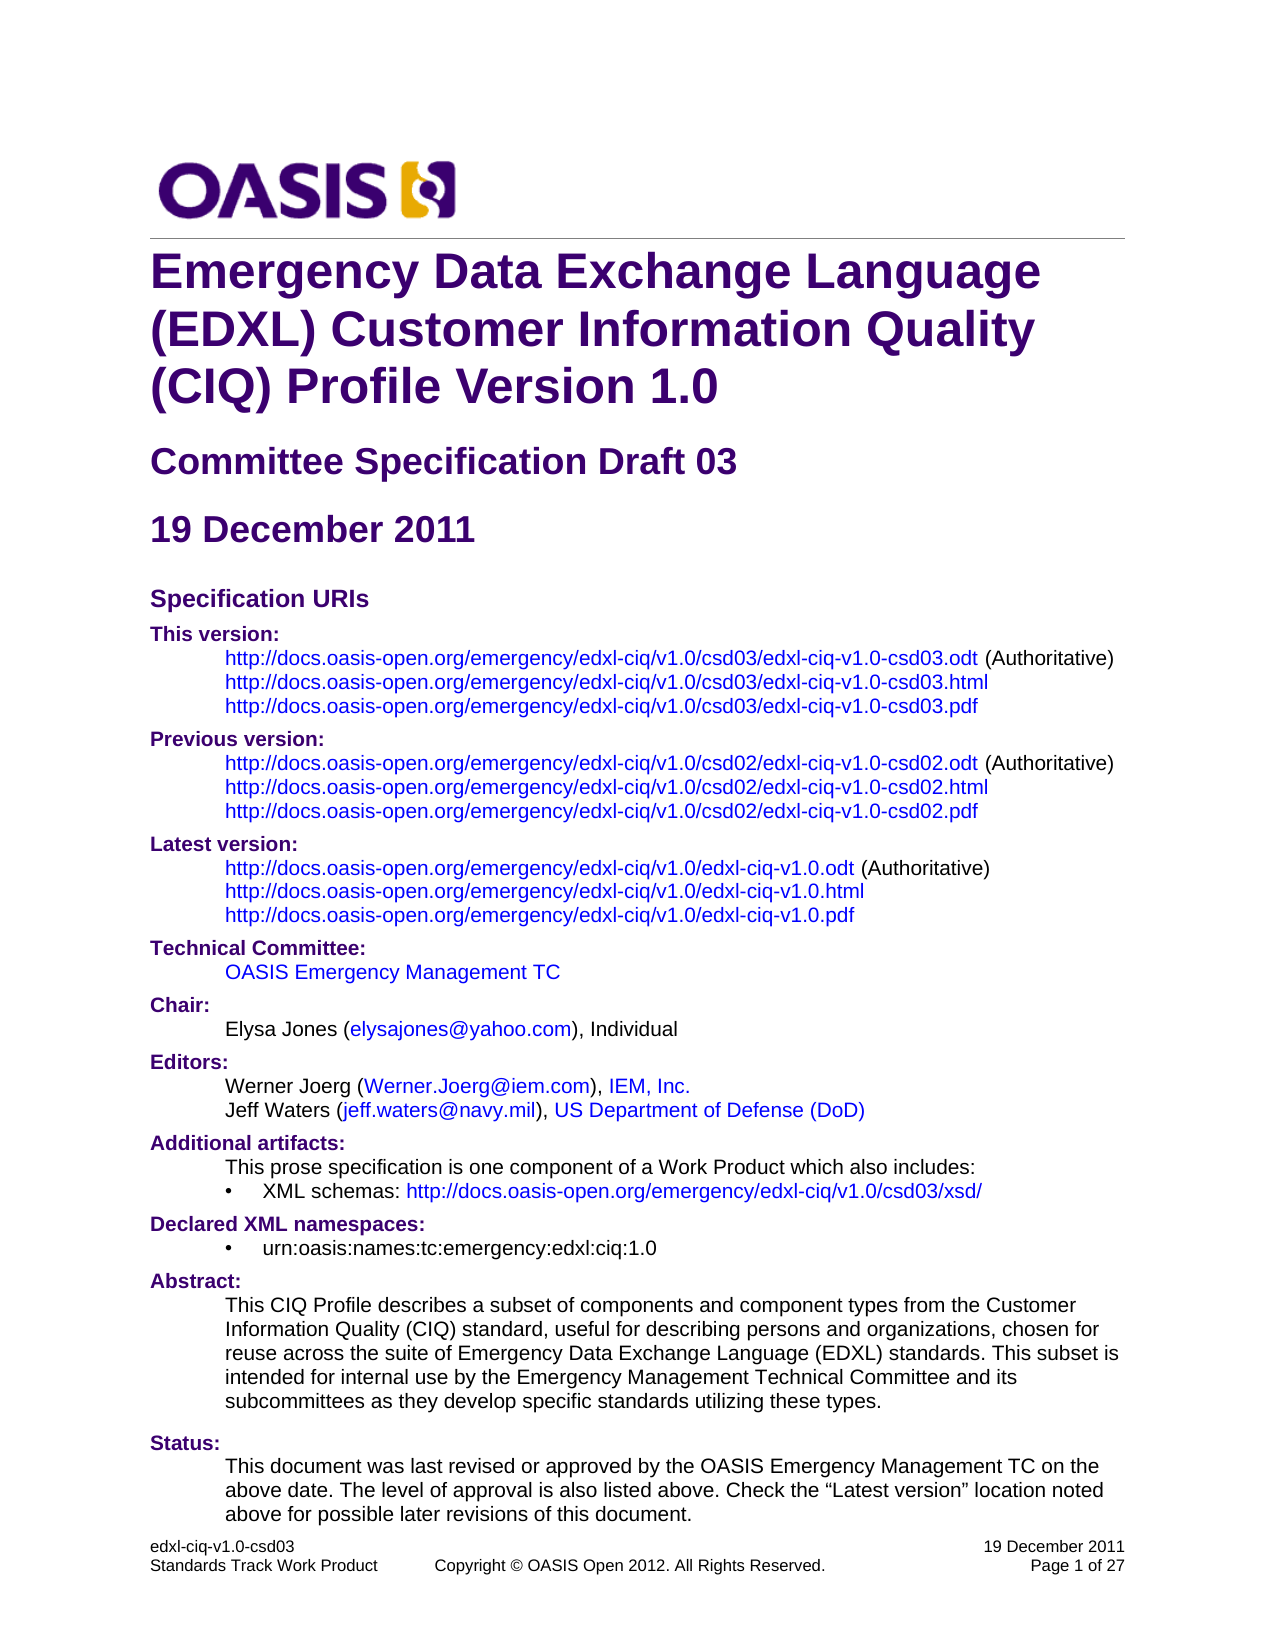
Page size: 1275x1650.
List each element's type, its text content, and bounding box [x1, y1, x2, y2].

title This version: [150, 622, 1125, 646]
title http://docs.oasis-open.org/emergency/edxl-ciq/v1.0/csd02/edxl-ciq-v1.0-csd02.pdf [225, 798, 1125, 822]
title Declared XML namespaces: [150, 1212, 1125, 1236]
title http://docs.oasis-open.org/emergency/edxl-ciq/v1.0/edxl-ciq-v1.0.html [225, 879, 1125, 903]
title http://docs.oasis-open.org/emergency/edxl-ciq/v1.0/csd03/edxl-ciq-v1.0-csd03.html [225, 670, 1125, 694]
title This prose specification is one component of a Work Product which also includes: [225, 1155, 1125, 1179]
title Chair: [150, 993, 1125, 1017]
list XML schemas: http://docs.oasis-open.org/emergency/edxl-ciq/v1.0/csd03/xsd/ [225, 1179, 1125, 1203]
title Technical Committee: [150, 936, 1125, 960]
title Elysa Jones (elysajones@yahoo.com), Individual [225, 1017, 1125, 1041]
title Jeff Waters (jeff.waters@navy.mil), US Department of Defense (DoD) [225, 1098, 1125, 1122]
text This CIQ Profile describes a subset of components and component types from the Customer Information Quality (CIQ) standard, useful for describing persons and organizations, chosen for reuse across the suite of Emergency Data Exchange Language (EDXL) standards. This subset is intended for internal use by the Emergency Management Technical Committee and its subcommittees as they develop specific standards utilizing these types. [225, 1293, 1125, 1412]
title http://docs.oasis-open.org/emergency/edxl-ciq/v1.0/edxl-ciq-v1.0.pdf [225, 903, 1125, 927]
text This document was last revised or approved by the OASIS Emergency Management TC on the above date. The level of approval is also listed above. Check the “Latest version” location noted above for possible later revisions of this document. [225, 1454, 1125, 1526]
subtitle Committee Specification Draft 03 [150, 439, 1125, 482]
title Werner Joerg (Werner.Joerg@iem.com), IEM, Inc. [225, 1074, 1125, 1098]
title http://docs.oasis-open.org/emergency/edxl-ciq/v1.0/edxl-ciq-v1.0.odt (Authoritative) [225, 855, 1125, 879]
title Status: [150, 1430, 1125, 1454]
list urn:oasis:names:tc:emergency:edxl:ciq:1.0 [225, 1236, 1125, 1260]
title OASIS Emergency Management TC [225, 960, 1125, 984]
title Latest version: [150, 831, 1125, 855]
title http://docs.oasis-open.org/emergency/edxl-ciq/v1.0/csd03/edxl-ciq-v1.0-csd03.odt (Authoritative) [225, 646, 1125, 670]
title http://docs.oasis-open.org/emergency/edxl-ciq/v1.0/csd02/edxl-ciq-v1.0-csd02.html [225, 774, 1125, 798]
title Emergency Data Exchange Language (EDXL) Customer Information Quality (CIQ) Profile Version 1.0 [150, 239, 1125, 414]
picture [150, 145, 468, 230]
title Abstract: [150, 1269, 1125, 1293]
title Specification URIs [150, 584, 1125, 613]
title http://docs.oasis-open.org/emergency/edxl-ciq/v1.0/csd03/edxl-ciq-v1.0-csd03.pdf [225, 694, 1125, 718]
subtitle 19 December 2011 [150, 507, 1125, 550]
title http://docs.oasis-open.org/emergency/edxl-ciq/v1.0/csd02/edxl-ciq-v1.0-csd02.odt (Authoritative) [225, 751, 1125, 774]
title Previous version: [150, 727, 1125, 751]
title Additional artifacts: [150, 1131, 1125, 1155]
title Editors: [150, 1050, 1125, 1074]
